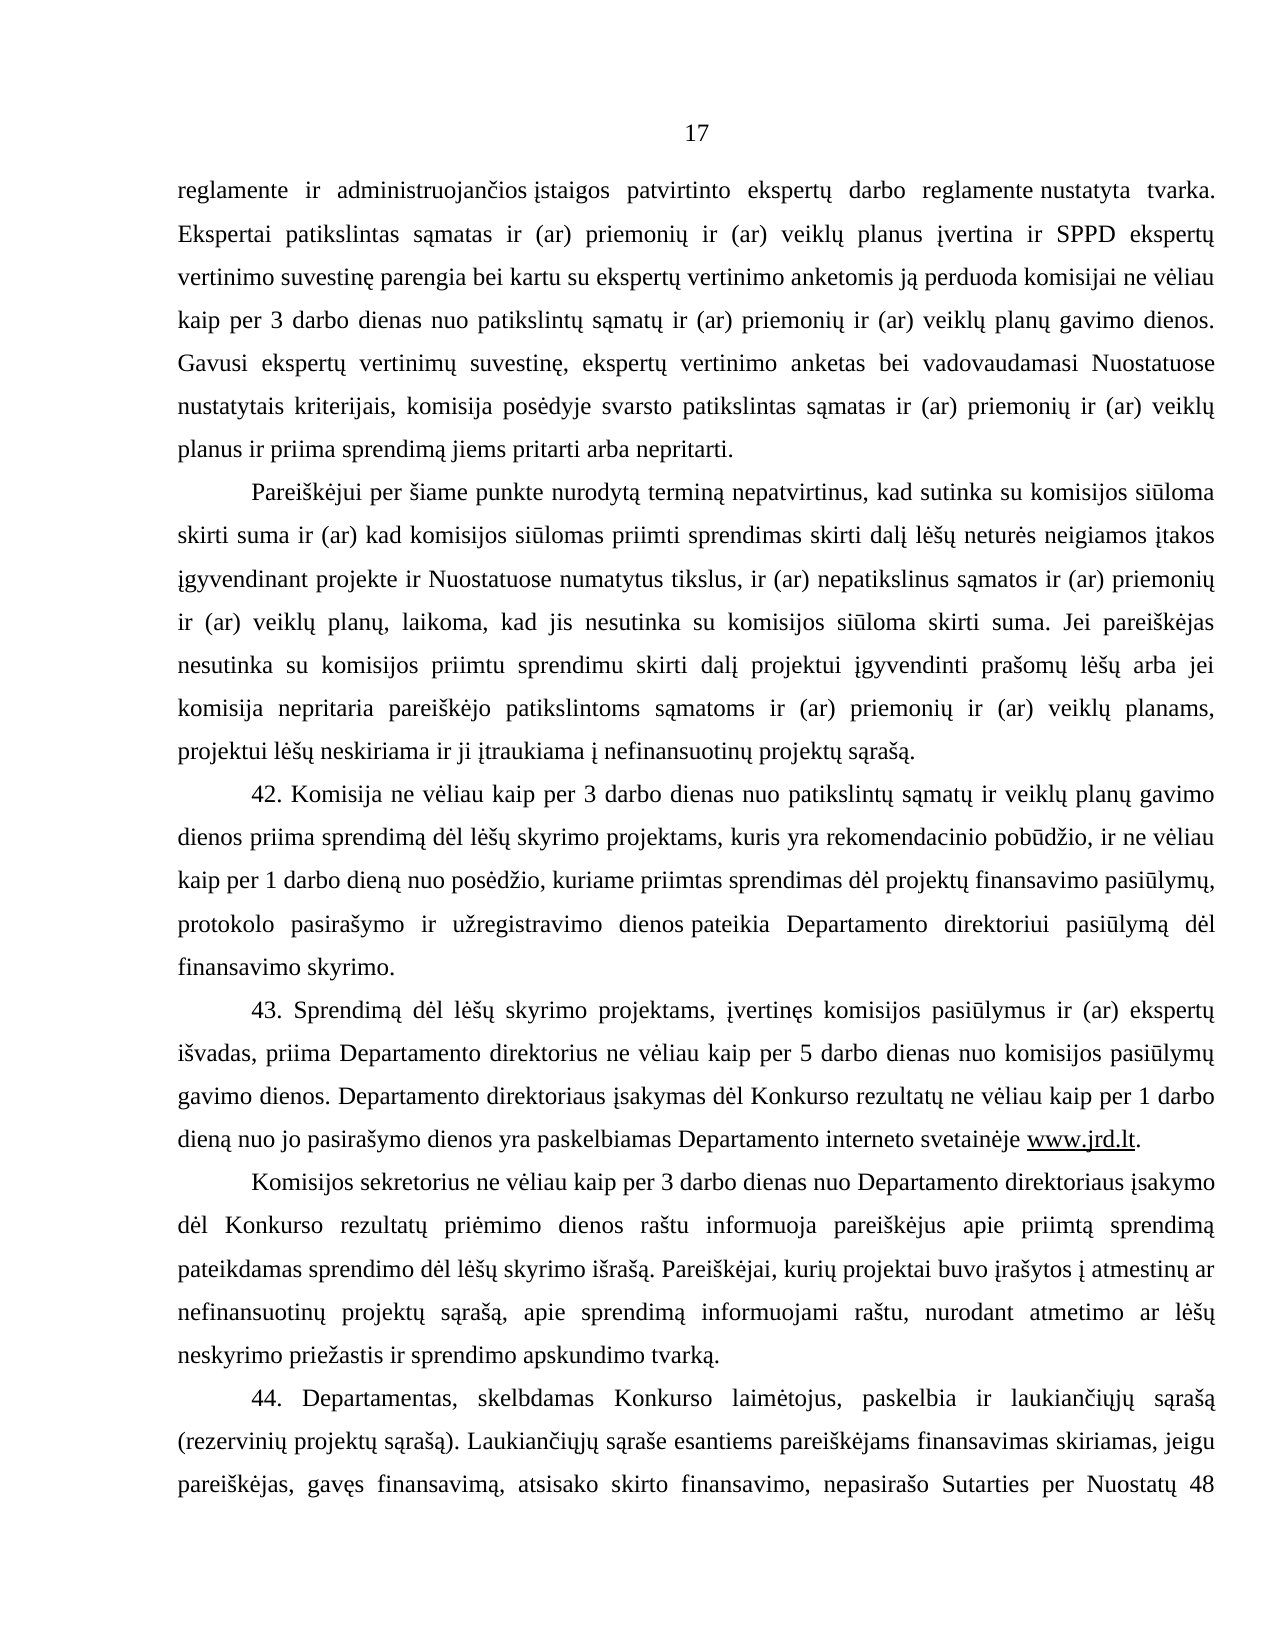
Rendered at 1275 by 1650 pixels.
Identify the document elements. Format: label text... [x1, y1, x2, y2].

text Komisijos sekretorius ne vėliau kaip per 3 darbo dienas nuo Departamento direktoriaus įsakymo dėl Konkurso rezultatų priėmimo dienos raštu informuoja pareiškėjus apie priimtą sprendimą pateikdamas sprendimo dėl lėšų skyrimo išrašą. Pareiškėjai, kurių projektai buvo įrašytos į atmestinų ar nefinansuotinų projektų sąrašą, apie sprendimą informuojami raštu, nurodant atmetimo ar lėšų neskyrimo priežastis ir sprendimo apskundimo tvarką. [177, 1167, 1216, 1369]
text reglamente ir administruojančios įstaigos patvirtinto ekspertų darbo reglamente nustatyta tvarka. Ekspertai patikslintas sąmatas ir (ar) priemonių ir (ar) veiklų planus įvertina ir SPPD ekspertų vertinimo suvestinę parengia bei kartu su ekspertų vertinimo anketomis ją perduoda komisijai ne vėliau kaip per 3 darbo dienas nuo patikslintų sąmatų ir (ar) priemonių ir (ar) veiklų planų gavimo dienos. Gavusi ekspertų vertinimų suvestinę, ekspertų vertinimo anketas bei vadovaudamasi Nuostatuose nustatytais kriterijais, komisija posėdyje svarsto patikslintas sąmatas ir (ar) priemonių ir (ar) veiklų planus ir priima sprendimą jiems pritarti arba nepritarti. [177, 176, 1216, 463]
text 42. Komisija ne vėliau kaip per 3 darbo dienas nuo patikslintų sąmatų ir veiklų planų gavimo dienos priima sprendimą dėl lėšų skyrimo projektams, kuris yra rekomendacinio pobūdžio, ir ne vėliau kaip per 1 darbo dieną nuo posėdžio, kuriame priimtas sprendimas dėl projektų finansavimo pasiūlymų, protokolo pasirašymo ir užregistravimo dienos pateikia Departamento direktoriui pasiūlymą dėl finansavimo skyrimo. [177, 779, 1216, 981]
text 44. Departamentas, skelbdamas Konkurso laimėtojus, paskelbia ir laukiančiųjų sąrašą (rezervinių projektų sąrašą). Laukiančiųjų sąraše esantiems pareiškėjams finansavimas skiriamas, jeigu pareiškėjas, gavęs finansavimą, atsisako skirto finansavimo, nepasirašo Sutarties per Nuostatų 48 [177, 1383, 1216, 1498]
text 43. Sprendimą dėl lėšų skyrimo projektams, įvertinęs komisijos pasiūlymus ir (ar) ekspertų išvadas, priima Departamento direktorius ne vėliau kaip per 5 darbo dienas nuo komisijos pasiūlymų gavimo dienos. Departamento direktoriaus įsakymas dėl Konkurso rezultatų ne vėliau kaip per 1 darbo dieną nuo jo pasirašymo dienos yra paskelbiamas Departamento interneto svetainėje www.jrd.lt. [177, 995, 1216, 1153]
text Pareiškėjui per šiame punkte nurodytą terminą nepatvirtinus, kad sutinka su komisijos siūloma skirti suma ir (ar) kad komisijos siūlomas priimti sprendimas skirti dalį lėšų neturės neigiamos įtakos įgyvendinant projekte ir Nuostatuose numatytus tikslus, ir (ar) nepatikslinus sąmatos ir (ar) priemonių ir (ar) veiklų planų, laikoma, kad jis nesutinka su komisijos siūloma skirti suma. Jei pareiškėjas nesutinka su komisijos priimtu sprendimu skirti dalį projektui įgyvendinti prašomų lėšų arba jei komisija nepritaria pareiškėjo patikslintoms sąmatoms ir (ar) priemonių ir (ar) veiklų planams, projektui lėšų neskiriama ir ji įtraukiama į nefinansuotinų projektų sąrašą. [177, 477, 1216, 765]
